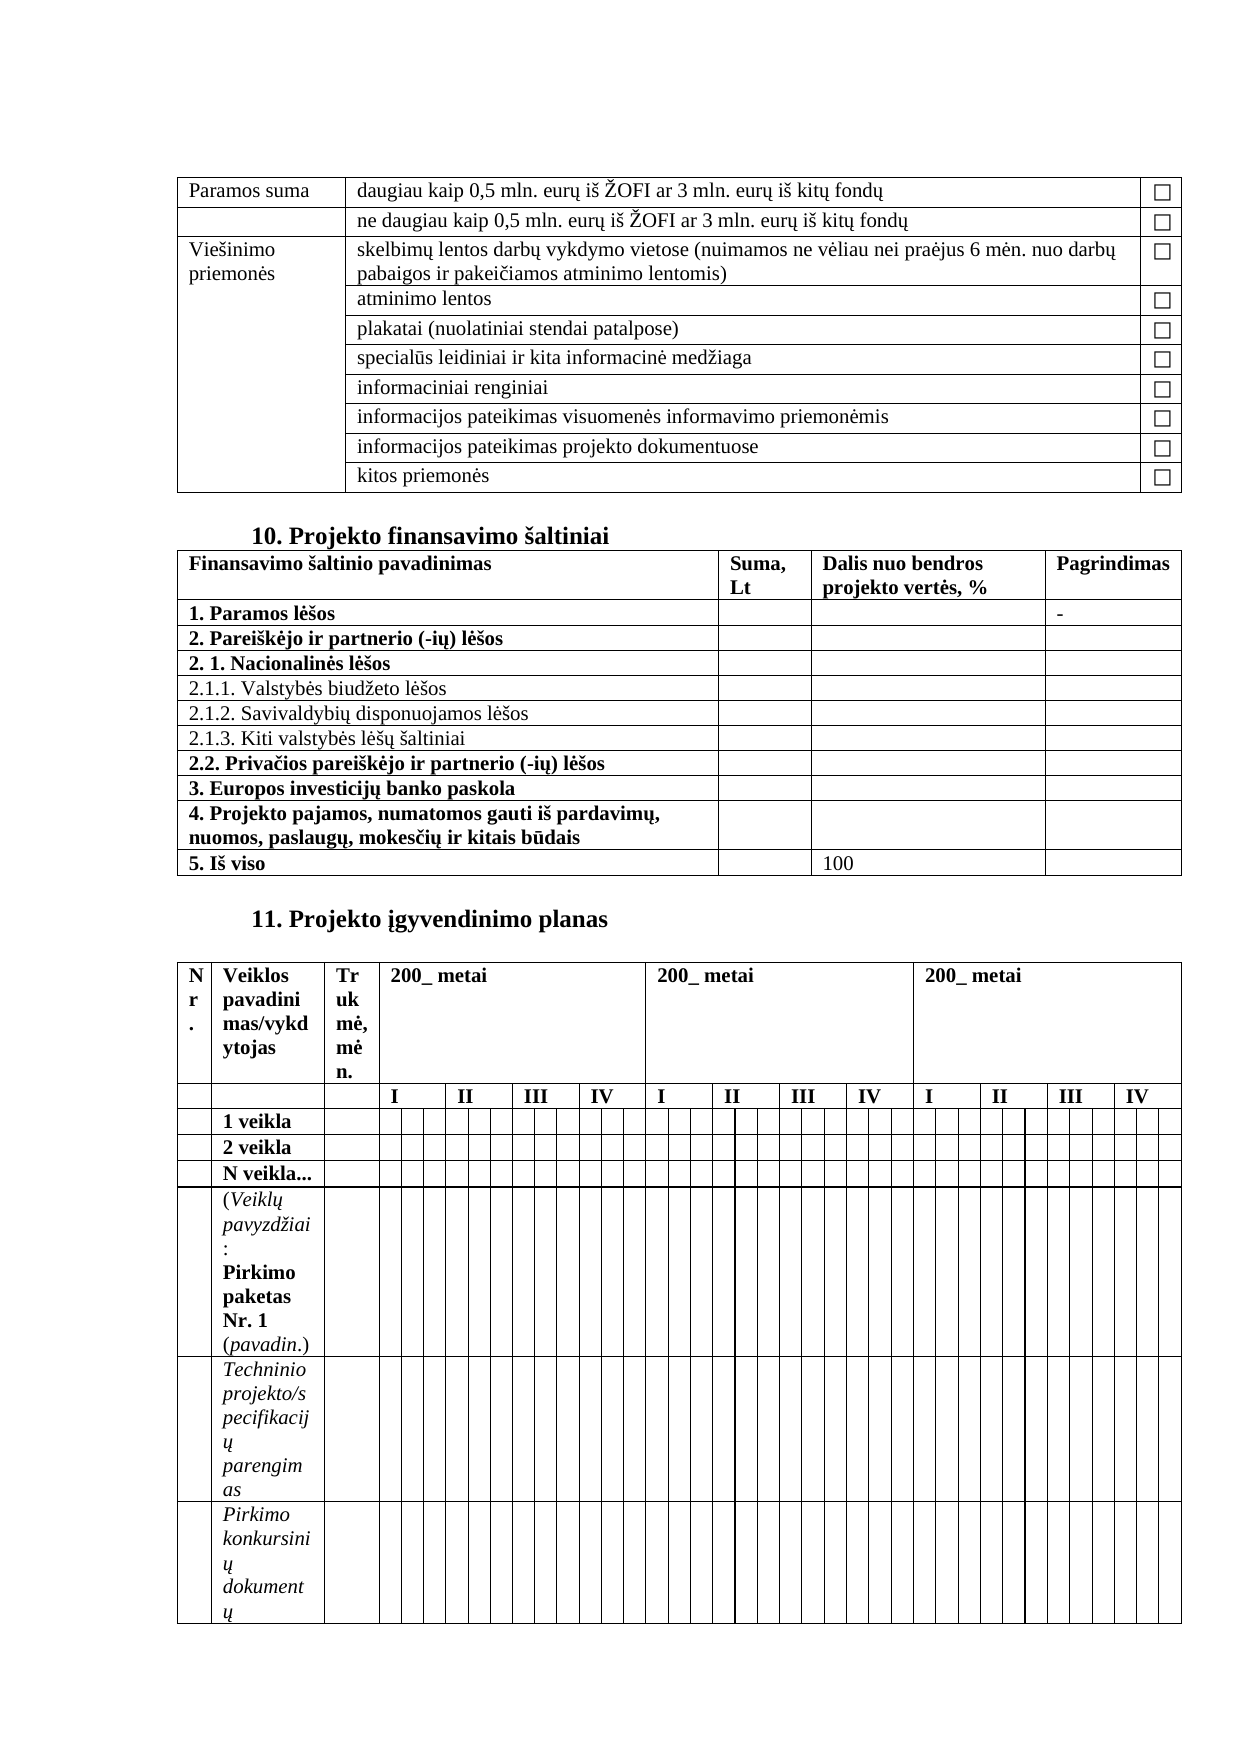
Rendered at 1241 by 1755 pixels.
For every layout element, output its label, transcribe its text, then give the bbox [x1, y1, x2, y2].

table_cell [1137, 1502, 1158, 1623]
table_cell [758, 1502, 779, 1623]
table_cell [1046, 676, 1181, 700]
table_cell [424, 1135, 445, 1160]
table_cell [1093, 1357, 1114, 1501]
table_cell [1159, 1502, 1181, 1623]
table_header Pagrindimas [1046, 551, 1181, 599]
table_cell ne daugiau kaip 0,5 mln. eurų iš ŽOFI ar 3 mln. eurų iš kitų fondų [346, 208, 1140, 236]
table_cell [719, 751, 811, 775]
table_cell [1093, 1188, 1114, 1356]
table_cell I [380, 1084, 445, 1108]
table_cell N veikla... [212, 1161, 324, 1186]
table_cell skelbimų lentos darbų vykdymo vietose (nuimamos ne vėliau nei praėjus 6 mėn. nuo darbų pabaigos ir pakeičiamos atminimo lentomis) [346, 237, 1140, 285]
table_header ⬜ [1141, 178, 1181, 207]
table_cell [446, 1188, 468, 1356]
table_cell [758, 1357, 779, 1501]
table_cell [1115, 1357, 1136, 1501]
table_cell [959, 1188, 980, 1356]
table_cell III [780, 1084, 846, 1108]
table_cell [1026, 1188, 1047, 1356]
table_cell [446, 1135, 468, 1160]
table_cell [624, 1188, 645, 1356]
table_cell Pirkimo konkursinių dokumentų [212, 1502, 324, 1623]
table_cell informaciniai renginiai [346, 375, 1140, 403]
table_cell IV [1115, 1084, 1181, 1108]
table_cell [869, 1109, 891, 1134]
table_cell informacijos pateikimas visuomenės informavimo priemonėmis [346, 404, 1140, 433]
table_cell [691, 1161, 712, 1186]
table_cell [1070, 1357, 1092, 1501]
table_cell [535, 1109, 556, 1134]
table_cell [535, 1161, 556, 1186]
table_header Suma, Lt [719, 551, 811, 599]
table_cell [557, 1502, 579, 1623]
table_cell ⬜ [1141, 208, 1181, 236]
table_cell [469, 1357, 490, 1501]
table_cell [669, 1502, 690, 1623]
table_cell [780, 1502, 801, 1623]
table_cell [959, 1135, 980, 1160]
table_cell ⬜ [1141, 434, 1181, 462]
table_cell [380, 1109, 401, 1134]
table_cell informacijos pateikimas projekto dokumentuose [346, 434, 1140, 462]
table_cell [178, 1135, 211, 1160]
table_header 200_ metai [380, 963, 645, 1083]
table_cell [1137, 1109, 1158, 1134]
table_cell IV [847, 1084, 913, 1108]
table_cell [914, 1161, 935, 1186]
table_cell [1115, 1135, 1136, 1160]
table_cell (Veiklų pavyzdžiai: Pirkimo paketas Nr. 1 (pavadin.) [212, 1188, 324, 1356]
table_cell [719, 801, 811, 849]
table_cell [646, 1135, 668, 1160]
table_cell [892, 1161, 913, 1186]
table_cell [1115, 1161, 1136, 1186]
table_cell [669, 1188, 690, 1356]
table_cell [1048, 1109, 1069, 1134]
table_cell [446, 1161, 468, 1186]
table_cell [557, 1109, 579, 1134]
table_cell 2.1.2. Savivaldybių disponuojamos lėšos [178, 701, 718, 725]
table_cell II [981, 1084, 1047, 1108]
table_header Trukmė, mėn. [325, 963, 379, 1083]
table_cell [780, 1357, 801, 1501]
table_cell [424, 1109, 445, 1134]
table_cell [1003, 1161, 1024, 1186]
table_cell ⬜ [1141, 463, 1181, 492]
table_cell [719, 776, 811, 800]
table_cell [178, 1109, 211, 1134]
table_cell [780, 1161, 801, 1186]
table_cell [325, 1502, 379, 1623]
table_cell [424, 1161, 445, 1186]
table_cell [914, 1188, 935, 1356]
table_cell [936, 1109, 958, 1134]
table_cell [758, 1109, 779, 1134]
table_cell [869, 1357, 891, 1501]
table_cell [736, 1502, 757, 1623]
table_cell [325, 1188, 379, 1356]
table_cell [1046, 850, 1181, 874]
table_cell [178, 1502, 211, 1623]
table_cell [981, 1357, 1002, 1501]
table_cell [669, 1161, 690, 1186]
table_cell [1159, 1135, 1181, 1160]
table_cell [892, 1357, 913, 1501]
table_cell [847, 1135, 868, 1160]
table_cell [380, 1135, 401, 1160]
table_cell [402, 1161, 423, 1186]
table_cell III [1048, 1084, 1114, 1108]
table_cell [446, 1502, 468, 1623]
table_cell [713, 1188, 734, 1356]
table_cell [802, 1502, 824, 1623]
table_cell [847, 1161, 868, 1186]
table_cell [1003, 1188, 1024, 1356]
table_cell [758, 1161, 779, 1186]
table_cell [557, 1135, 579, 1160]
table_cell [719, 600, 811, 624]
table_cell 2. 1. Nacionalinės lėšos [178, 651, 718, 675]
table_cell [691, 1109, 712, 1134]
table_cell 3. Europos investicijų banko paskola [178, 776, 718, 800]
table_header Finansavimo šaltinio pavadinimas [178, 551, 718, 599]
table_cell [719, 676, 811, 700]
table_cell [812, 801, 1045, 849]
table_cell [325, 1357, 379, 1501]
table_cell [780, 1188, 801, 1356]
table_cell specialūs leidiniai ir kita informacinė medžiaga [346, 345, 1140, 374]
table_cell [713, 1135, 734, 1160]
table_cell [914, 1135, 935, 1160]
table_cell IV [580, 1084, 645, 1108]
text 10. Projekto finansavimo šaltiniai [177, 521, 1181, 550]
table_cell [624, 1357, 645, 1501]
table_cell [780, 1135, 801, 1160]
table_cell 1 veikla [212, 1109, 324, 1134]
table_cell 5. Iš viso [178, 850, 718, 874]
table_cell [892, 1502, 913, 1623]
table_cell [1070, 1188, 1092, 1356]
table_cell 100 [812, 850, 1045, 874]
table_cell [669, 1357, 690, 1501]
table_cell [380, 1502, 401, 1623]
table_cell [469, 1161, 490, 1186]
table_cell [513, 1502, 534, 1623]
table_cell [1003, 1109, 1024, 1134]
table_cell [812, 626, 1045, 649]
table_cell [1046, 726, 1181, 750]
table_cell [892, 1188, 913, 1356]
table_cell [736, 1188, 757, 1356]
table_cell - [1046, 600, 1181, 624]
table_cell [1093, 1161, 1114, 1186]
table_cell [402, 1502, 423, 1623]
table_cell [1070, 1109, 1092, 1134]
table_cell [713, 1109, 734, 1134]
table_cell [178, 208, 345, 236]
table_cell 2.1.1. Valstybės biudžeto lėšos [178, 676, 718, 700]
table_cell [847, 1109, 868, 1134]
table_cell [802, 1161, 824, 1186]
table_cell II [446, 1084, 512, 1108]
table_cell 2 veikla [212, 1135, 324, 1160]
table_cell [1159, 1357, 1181, 1501]
table_header 200_ metai [914, 963, 1181, 1083]
table_cell [847, 1502, 868, 1623]
table_cell [1115, 1188, 1136, 1356]
table_cell [1026, 1357, 1047, 1501]
table_cell 2. Pareiškėjo ir partnerio (-ių) lėšos [178, 626, 718, 649]
table_cell [446, 1357, 468, 1501]
table_cell [825, 1161, 846, 1186]
table_cell [1159, 1109, 1181, 1134]
table_cell [812, 776, 1045, 800]
table_cell plakatai (nuolatiniai stendai patalpose) [346, 316, 1140, 344]
table_cell [1137, 1357, 1158, 1501]
table_cell [1046, 776, 1181, 800]
table_cell [981, 1188, 1002, 1356]
table_cell [825, 1502, 846, 1623]
table_cell [981, 1135, 1002, 1160]
table_cell [981, 1161, 1002, 1186]
table_cell [914, 1109, 935, 1134]
table_cell [936, 1188, 958, 1356]
table_cell III [513, 1084, 579, 1108]
table_cell [469, 1502, 490, 1623]
table_cell [959, 1502, 980, 1623]
table_cell [535, 1502, 556, 1623]
table_cell 1. Paramos lėšos [178, 600, 718, 624]
table_cell Techninio projekto/specifikacijų parengimas [212, 1357, 324, 1501]
table_cell [869, 1161, 891, 1186]
table_cell II [713, 1084, 779, 1108]
table_cell 2.1.3. Kiti valstybės lėšų šaltiniai [178, 726, 718, 750]
table_cell [325, 1084, 379, 1108]
table_cell [325, 1109, 379, 1134]
table_cell [469, 1109, 490, 1134]
table_cell [212, 1084, 324, 1108]
table_cell [380, 1357, 401, 1501]
table_cell [713, 1357, 734, 1501]
table_cell [959, 1357, 980, 1501]
table_cell [402, 1135, 423, 1160]
table_cell [535, 1135, 556, 1160]
table_cell [719, 626, 811, 649]
table_cell [936, 1161, 958, 1186]
table_header Dalis nuo bendros projekto vertės, % [812, 551, 1045, 599]
table_cell [812, 751, 1045, 775]
table_cell [491, 1357, 512, 1501]
table_cell [981, 1502, 1002, 1623]
table_cell [325, 1135, 379, 1160]
table_cell [1048, 1502, 1069, 1623]
table_cell [812, 726, 1045, 750]
table_cell [780, 1109, 801, 1134]
table_cell [1048, 1357, 1069, 1501]
table_cell [1046, 701, 1181, 725]
table_cell [959, 1109, 980, 1134]
table_cell I [914, 1084, 980, 1108]
table_cell [802, 1357, 824, 1501]
table_cell [1026, 1161, 1047, 1186]
table_cell [580, 1502, 601, 1623]
table_cell [624, 1161, 645, 1186]
table_cell ⬜ [1141, 345, 1181, 374]
table_cell [1093, 1109, 1114, 1134]
table_cell [1093, 1502, 1114, 1623]
table_cell [736, 1135, 757, 1160]
table_cell [691, 1502, 712, 1623]
table_cell [719, 726, 811, 750]
table_cell [602, 1502, 623, 1623]
table_cell ⬜ [1141, 316, 1181, 344]
table_cell [1137, 1135, 1158, 1160]
table_cell [1003, 1135, 1024, 1160]
table_cell [719, 701, 811, 725]
table_cell [719, 850, 811, 874]
table_cell [446, 1109, 468, 1134]
table_cell [669, 1135, 690, 1160]
table_cell [513, 1109, 534, 1134]
table_cell [1159, 1161, 1181, 1186]
table_cell [825, 1188, 846, 1356]
table_cell [869, 1135, 891, 1160]
table_cell [178, 1357, 211, 1501]
table_cell [646, 1502, 668, 1623]
table_cell [1070, 1502, 1092, 1623]
table_cell [981, 1109, 1002, 1134]
table_header daugiau kaip 0,5 mln. eurų iš ŽOFI ar 3 mln. eurų iš kitų fondų [346, 178, 1140, 207]
table_cell [825, 1135, 846, 1160]
table_cell [936, 1502, 958, 1623]
table_cell [580, 1188, 601, 1356]
table_cell [602, 1109, 623, 1134]
table_cell [178, 1188, 211, 1356]
table_cell [602, 1135, 623, 1160]
table_cell [802, 1135, 824, 1160]
table_cell [691, 1188, 712, 1356]
table_cell [624, 1502, 645, 1623]
table_cell [513, 1357, 534, 1501]
table_cell [380, 1161, 401, 1186]
table_cell [736, 1357, 757, 1501]
table_cell [1070, 1161, 1092, 1186]
table_cell [424, 1188, 445, 1356]
table_cell [580, 1161, 601, 1186]
table_cell [1026, 1502, 1047, 1623]
table_cell [959, 1161, 980, 1186]
table_cell [325, 1161, 379, 1186]
table_cell [580, 1135, 601, 1160]
table_cell ⬜ [1141, 404, 1181, 433]
text 11. Projekto įgyvendinimo planas [177, 904, 1181, 933]
table_cell [402, 1188, 423, 1356]
table_cell [1026, 1109, 1047, 1134]
table_cell [535, 1357, 556, 1501]
table_cell [491, 1109, 512, 1134]
table_cell [812, 676, 1045, 700]
table_cell [402, 1357, 423, 1501]
table_cell [491, 1502, 512, 1623]
table_cell [825, 1357, 846, 1501]
table_cell [491, 1161, 512, 1186]
table_cell atminimo lentos [346, 286, 1140, 315]
table_cell [1159, 1188, 1181, 1356]
table_cell [424, 1502, 445, 1623]
table_cell [1115, 1502, 1136, 1623]
table_cell [380, 1188, 401, 1356]
table_cell [1137, 1188, 1158, 1356]
table_cell [646, 1109, 668, 1134]
table_cell [469, 1135, 490, 1160]
table_cell [869, 1188, 891, 1356]
table_cell [646, 1357, 668, 1501]
table_cell 4. Projekto pajamos, numatomos gauti iš pardavimų, nuomos, paslaugų, mokesčių ir kitais būdais [178, 801, 718, 849]
table_cell ⬜ [1141, 286, 1181, 315]
table_cell [713, 1161, 734, 1186]
table_cell [691, 1135, 712, 1160]
table_cell [469, 1188, 490, 1356]
table_cell [812, 651, 1045, 675]
table_cell [178, 1161, 211, 1186]
table_cell [557, 1357, 579, 1501]
table_cell [646, 1188, 668, 1356]
table_cell [602, 1161, 623, 1186]
table_cell [557, 1161, 579, 1186]
table_cell ⬜ [1141, 237, 1181, 285]
table_cell [178, 1084, 211, 1108]
table_cell [624, 1109, 645, 1134]
table_cell ⬜ [1141, 375, 1181, 403]
table_cell [513, 1188, 534, 1356]
table_cell [936, 1357, 958, 1501]
table_cell [736, 1161, 757, 1186]
table_cell [1046, 626, 1181, 649]
table_cell [1046, 651, 1181, 675]
table_cell [802, 1188, 824, 1356]
table_cell [513, 1135, 534, 1160]
table_cell [513, 1161, 534, 1186]
table_cell [402, 1109, 423, 1134]
table_cell [892, 1135, 913, 1160]
table_cell [736, 1109, 757, 1134]
table_cell [602, 1188, 623, 1356]
table_cell [758, 1135, 779, 1160]
table_header Nr. [178, 963, 211, 1083]
table_cell [847, 1357, 868, 1501]
table_cell [1093, 1135, 1114, 1160]
table_cell [580, 1357, 601, 1501]
table_cell [869, 1502, 891, 1623]
table_cell kitos priemonės [346, 463, 1140, 492]
table_cell [1070, 1135, 1092, 1160]
table_cell I [646, 1084, 712, 1108]
table_cell [1003, 1357, 1024, 1501]
table_cell [491, 1188, 512, 1356]
table_cell [624, 1135, 645, 1160]
table_header 200_ metai [646, 963, 913, 1083]
table_cell [491, 1135, 512, 1160]
table_cell [847, 1188, 868, 1356]
table_cell [669, 1109, 690, 1134]
table_cell [914, 1357, 935, 1501]
table_cell [1046, 801, 1181, 849]
table_cell [1115, 1109, 1136, 1134]
table_cell [1048, 1135, 1069, 1160]
table_cell [557, 1188, 579, 1356]
table_header Paramos suma [178, 178, 345, 207]
table_cell [758, 1188, 779, 1356]
table_cell [1026, 1135, 1047, 1160]
table_cell [825, 1109, 846, 1134]
table_cell [1048, 1188, 1069, 1356]
table_cell [602, 1357, 623, 1501]
table_cell [719, 651, 811, 675]
table_header Veiklos pavadinimas/vykdytojas [212, 963, 324, 1083]
table_cell [914, 1502, 935, 1623]
table_cell [936, 1135, 958, 1160]
table_cell [646, 1161, 668, 1186]
table_cell [1048, 1161, 1069, 1186]
table_cell [812, 701, 1045, 725]
table_cell [1137, 1161, 1158, 1186]
table_cell [424, 1357, 445, 1501]
table_cell [580, 1109, 601, 1134]
table_cell [802, 1109, 824, 1134]
table_cell [1003, 1502, 1024, 1623]
table_cell [812, 600, 1045, 624]
table_cell [892, 1109, 913, 1134]
table_cell [535, 1188, 556, 1356]
table_cell Viešinimo priemonės [178, 237, 345, 492]
table_cell [691, 1357, 712, 1501]
table_cell 2.2. Privačios pareiškėjo ir partnerio (-ių) lėšos [178, 751, 718, 775]
table_cell [1046, 751, 1181, 775]
table_cell [713, 1502, 734, 1623]
